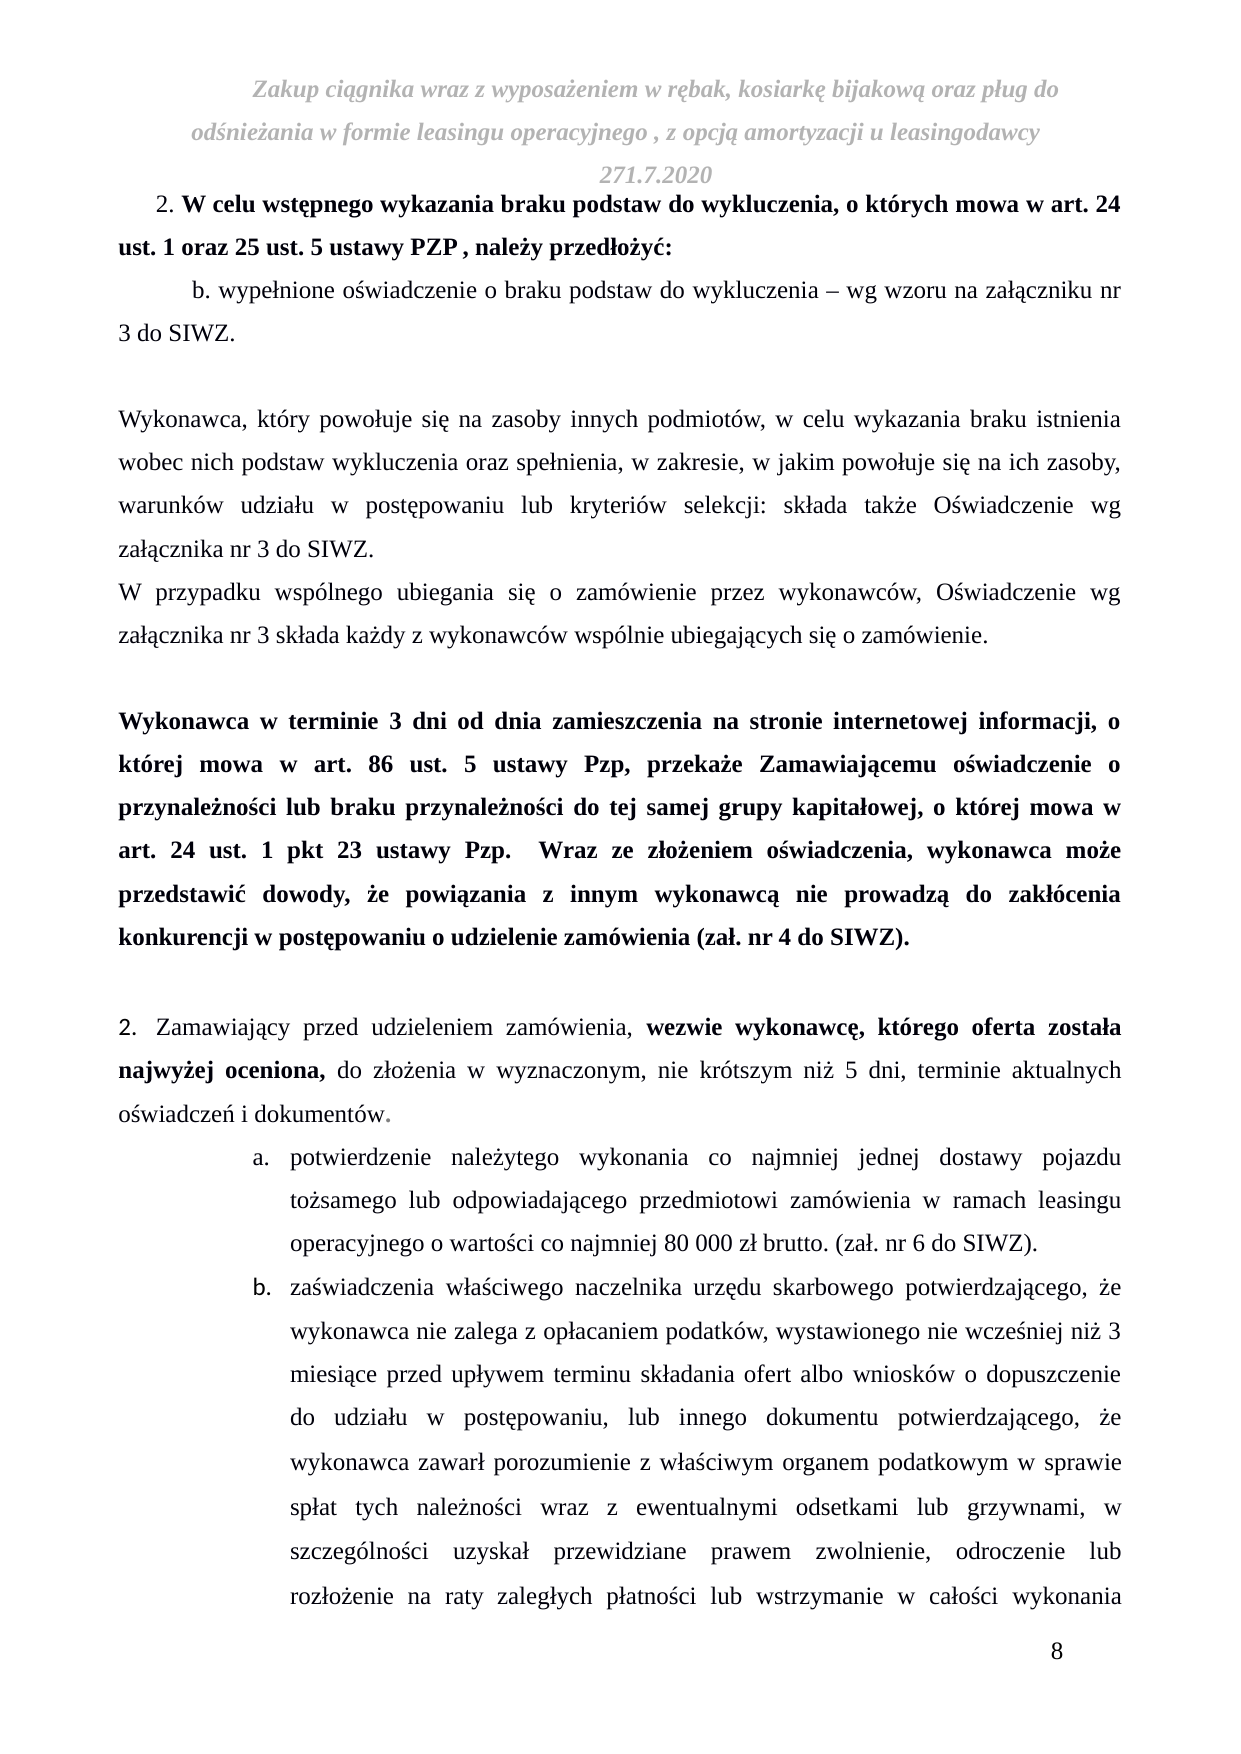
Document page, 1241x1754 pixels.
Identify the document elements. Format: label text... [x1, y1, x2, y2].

text b. wypełnione oświadczenie o braku podstaw do wykluczenia – wg wzoru na załączniku nr 3 do SIWZ. [118, 275, 1122, 347]
text Wykonawca, który powołuje się na zasoby innych podmiotów, w celu wykazania braku istnienia wobec nich podstaw wykluczenia oraz spełnienia, w zakresie, w jakim powołuje się na ich zasoby, warunków udziału w postępowaniu lub kryteriów selekcji: składa także Oświadczenie wg załącznika nr 3 do SIWZ. [118, 404, 1122, 562]
list zaświadczenia właściwego naczelnika urzędu skarbowego potwierdzającego, że wykonawca nie zalega z opłacaniem podatków, wystawionego nie wcześniej niż 3 miesiące przed upływem terminu składania ofert albo wniosków o dopuszczenie do udziału w postępowaniu, lub innego dokumentu potwierdzającego, że wykonawca zawarł porozumienie z właściwym organem podatkowym w sprawie spłat tych należności wraz z ewentualnymi odsetkami lub grzywnami, w szczególności uzyskał przewidziane prawem zwolnienie, odroczenie lub rozłożenie na raty zaległych płatności lub wstrzymanie w całości wykonania [252, 1271, 1122, 1611]
text Wykonawca w terminie 3 dni od dnia zamieszczenia na stronie internetowej informacji, o której mowa w art. 86 ust. 5 ustawy Pzp, przekaże Zamawiającemu oświadczenie o przynależności lub braku przynależności do tej samej grupy kapitałowej, o której mowa w art. 24 ust. 1 pkt 23 ustawy Pzp. Wraz ze złożeniem oświadczenia, wykonawca może przedstawić dowody, że powiązania z innym wykonawcą nie prowadzą do zakłócenia konkurencji w postępowaniu o udzielenie zamówienia (zał. nr 4 do SIWZ). [118, 706, 1122, 951]
list Zamawiający przed udzieleniem zamówienia, wezwie wykonawcę, którego oferta została najwyżej oceniona, do złożenia w wyznaczonym, nie krótszym niż 5 dni, terminie aktualnych oświadczeń i dokumentów. [118, 1011, 1122, 1127]
list potwierdzenie należytego wykonania co najmniej jednej dostawy pojazdu tożsamego lub odpowiadającego przedmiotowi zamówienia w ramach leasingu operacyjnego o wartości co najmniej 80 000 zł brutto. (zał. nr 6 do SIWZ). [252, 1142, 1122, 1257]
text W przypadku wspólnego ubiegania się o zamówienie przez wykonawców, Oświadczenie wg załącznika nr 3 składa każdy z wykonawców wspólnie ubiegających się o zamówienie. [118, 577, 1122, 649]
text 2. W celu wstępnego wykazania braku podstaw do wykluczenia, o których mowa w art. 24 ust. 1 oraz 25 ust. 5 ustawy PZP , należy przedłożyć: [118, 189, 1122, 261]
